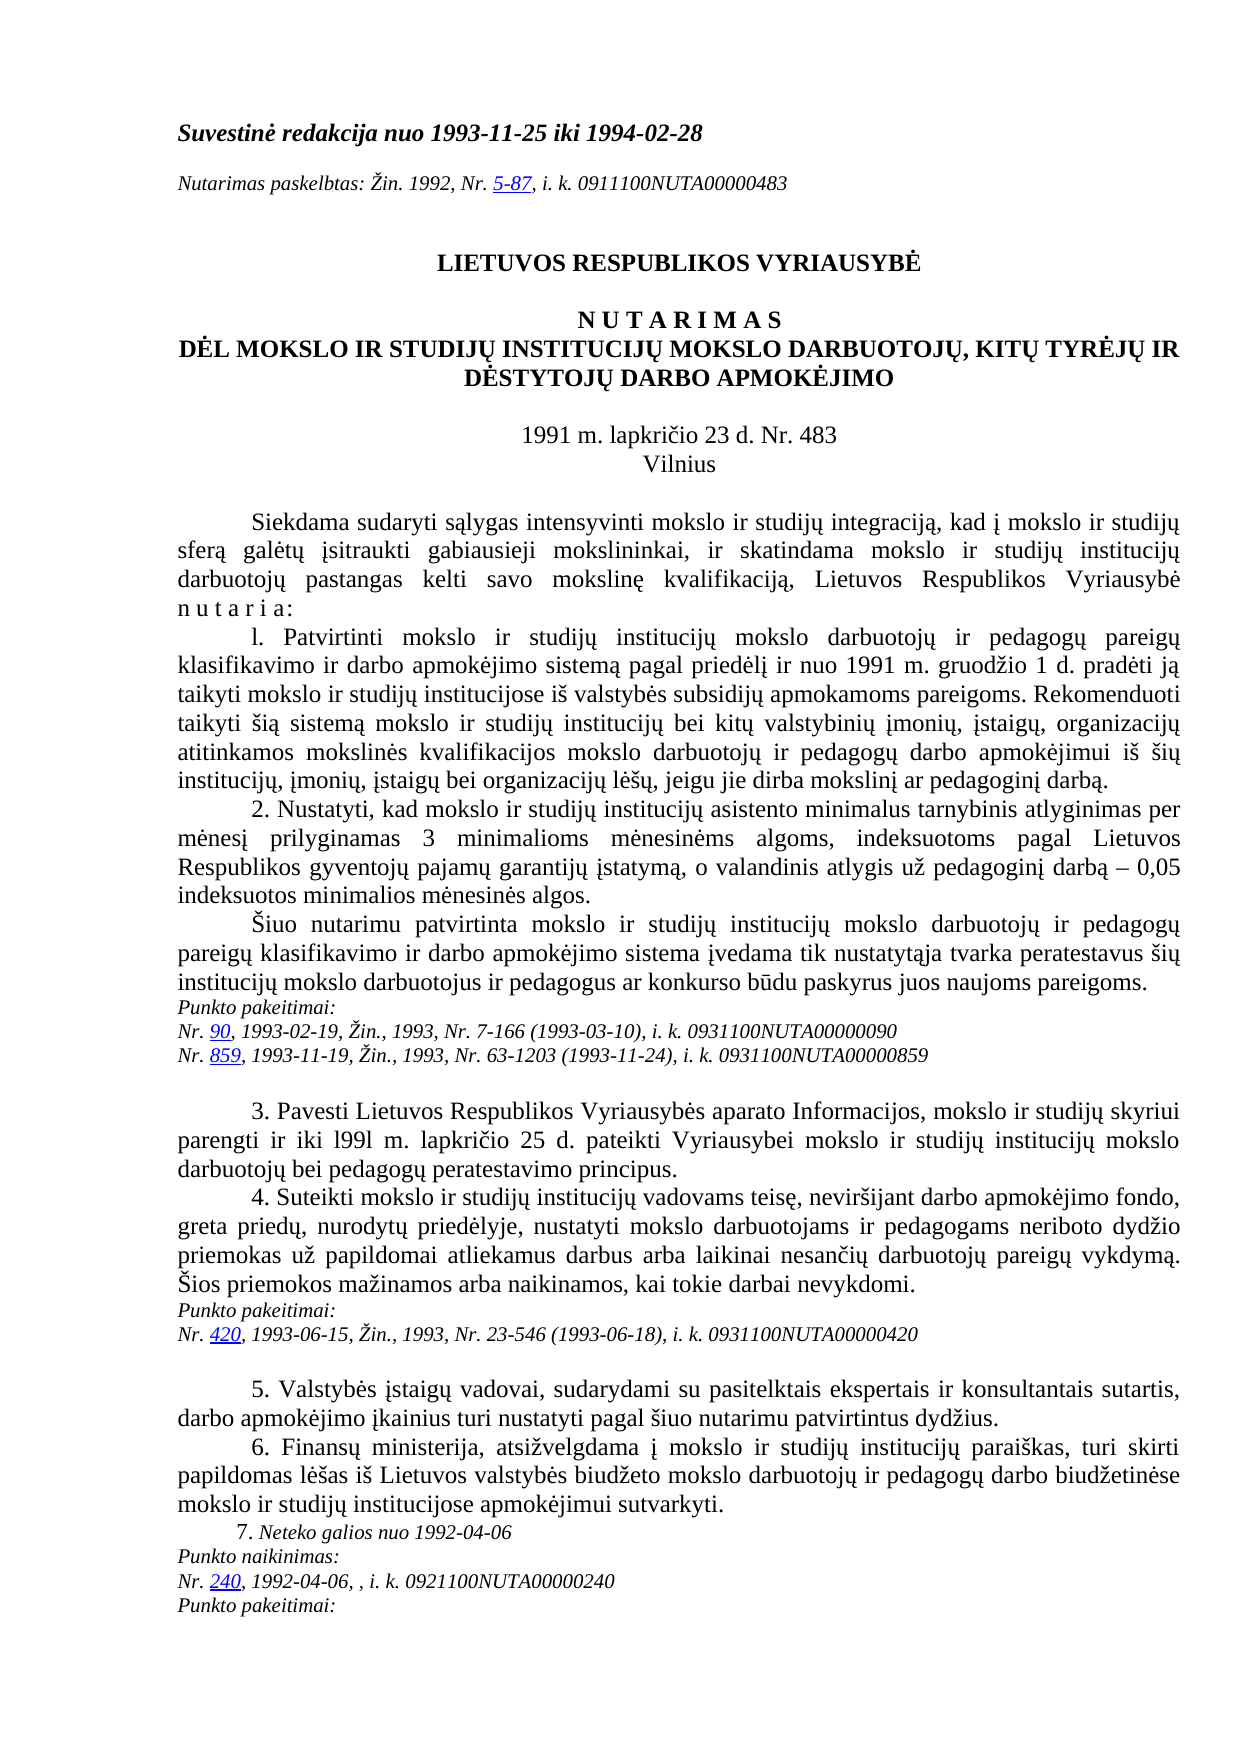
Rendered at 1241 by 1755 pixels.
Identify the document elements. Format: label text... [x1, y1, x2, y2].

text 5. Valstybės įstaigų vadovai, sudarydami su pasitelktais ekspertais ir konsultantais sutartis, darbo apmokėjimo įkainius turi nustatyti pagal šiuo nutarimu patvirtintus dydžius. [177, 1374, 1181, 1432]
text Nr. 859, 1993-11-19, Žin., 1993, Nr. 63-1203 (1993-11-24), i. k. 0931100NUTA00000859 [177, 1043, 1181, 1067]
text Nr. 90, 1993-02-19, Žin., 1993, Nr. 7-166 (1993-03-10), i. k. 0931100NUTA00000090 [177, 1019, 1181, 1043]
text Punkto naikinimas: [177, 1544, 1181, 1568]
text Punkto pakeitimai: [177, 1593, 1181, 1617]
text Vilnius [177, 449, 1181, 478]
text 2. Nustatyti, kad mokslo ir studijų institucijų asistento minimalus tarnybinis atlyginimas per mėnesį prilyginamas 3 minimalioms mėnesinėms algoms, indeksuotoms pagal Lietuvos Respublikos gyventojų pajamų garantijų įstatymą, o valandinis atlygis už pedagoginį darbą – 0,05 indeksuotos minimalios mėnesinės algos. [177, 794, 1181, 909]
text N U T A R I M A S [177, 305, 1181, 334]
text 1991 m. lapkričio 23 d. Nr. 483 [177, 420, 1181, 449]
text Nutarimas paskelbtas: Žin. 1992, Nr. 5-87, i. k. 0911100NUTA00000483 [177, 171, 1181, 195]
text Šiuo nutarimu patvirtinta mokslo ir studijų institucijų mokslo darbuotojų ir pedagogų pareigų klasifikavimo ir darbo apmokėjimo sistema įvedama tik nustatytąja tvarka peratestavus šių institucijų mokslo darbuotojus ir pedagogus ar konkurso būdu paskyrus juos naujoms pareigoms. [177, 909, 1181, 995]
text Nr. 420, 1993-06-15, Žin., 1993, Nr. 23-546 (1993-06-18), i. k. 0931100NUTA00000420 [177, 1322, 1181, 1346]
text Nr. 240, 1992-04-06, , i. k. 0921100NUTA00000240 [177, 1568, 1181, 1593]
text 3. Pavesti Lietuvos Respublikos Vyriausybės aparato Informacijos, mokslo ir studijų skyriui parengti ir iki l99l m. lapkričio 25 d. pateikti Vyriausybei mokslo ir studijų institucijų mokslo darbuotojų bei pedagogų peratestavimo principus. [177, 1096, 1181, 1182]
text LIETUVOS RESPUBLIKOS VYRIAUSYBĖ [177, 248, 1181, 277]
text l. Patvirtinti mokslo ir studijų institucijų mokslo darbuotojų ir pedagogų pareigų klasifikavimo ir darbo apmokėjimo sistemą pagal priedėlį ir nuo 1991 m. gruodžio 1 d. pradėti ją taikyti mokslo ir studijų institucijose iš valstybės subsidijų apmokamoms pareigoms. Rekomenduoti taikyti šią sistemą mokslo ir studijų institucijų bei kitų valstybinių įmonių, įstaigų, organizacijų atitinkamos mokslinės kvalifikacijos mokslo darbuotojų ir pedagogų darbo apmokėjimui iš šių institucijų, įmonių, įstaigų bei organizacijų lėšų, jeigu jie dirba mokslinį ar pedagoginį darbą. [177, 622, 1181, 794]
text Punkto pakeitimai: [177, 1297, 1181, 1322]
text DĖL MOKSLO IR STUDIJŲ INSTITUCIJŲ MOKSLO DARBUOTOJŲ, KITŲ TYRĖJŲ IR DĖSTYTOJŲ DARBO APMOKĖJIMO [177, 334, 1181, 392]
text 7. Neteko galios nuo 1992-04-06 [177, 1518, 1181, 1544]
text Suvestinė redakcija nuo 1993-11-25 iki 1994-02-28 [177, 118, 1181, 147]
text 4. Suteikti mokslo ir studijų institucijų vadovams teisę, neviršijant darbo apmokėjimo fondo, greta priedų, nurodytų priedėlyje, nustatyti mokslo darbuotojams ir pedagogams neriboto dydžio priemokas už papildomai atliekamus darbus arba laikinai nesančių darbuotojų pareigų vykdymą. Šios priemokos mažinamos arba naikinamos, kai tokie darbai nevykdomi. [177, 1182, 1181, 1297]
text 6. Finansų ministerija, atsižvelgdama į mokslo ir studijų institucijų paraiškas, turi skirti papildomas lėšas iš Lietuvos valstybės biudžeto mokslo darbuotojų ir pedagogų darbo biudžetinėse mokslo ir studijų institucijose apmokėjimui sutvarkyti. [177, 1432, 1181, 1518]
text Siekdama sudaryti sąlygas intensyvinti mokslo ir studijų integraciją, kad į mokslo ir studijų sferą galėtų įsitraukti gabiausieji mokslininkai, ir skatindama mokslo ir studijų institucijų darbuotojų pastangas kelti savo mokslinę kvalifikaciją, Lietuvos Respublikos Vyriausybė nutaria: [177, 507, 1181, 622]
text Punkto pakeitimai: [177, 995, 1181, 1019]
